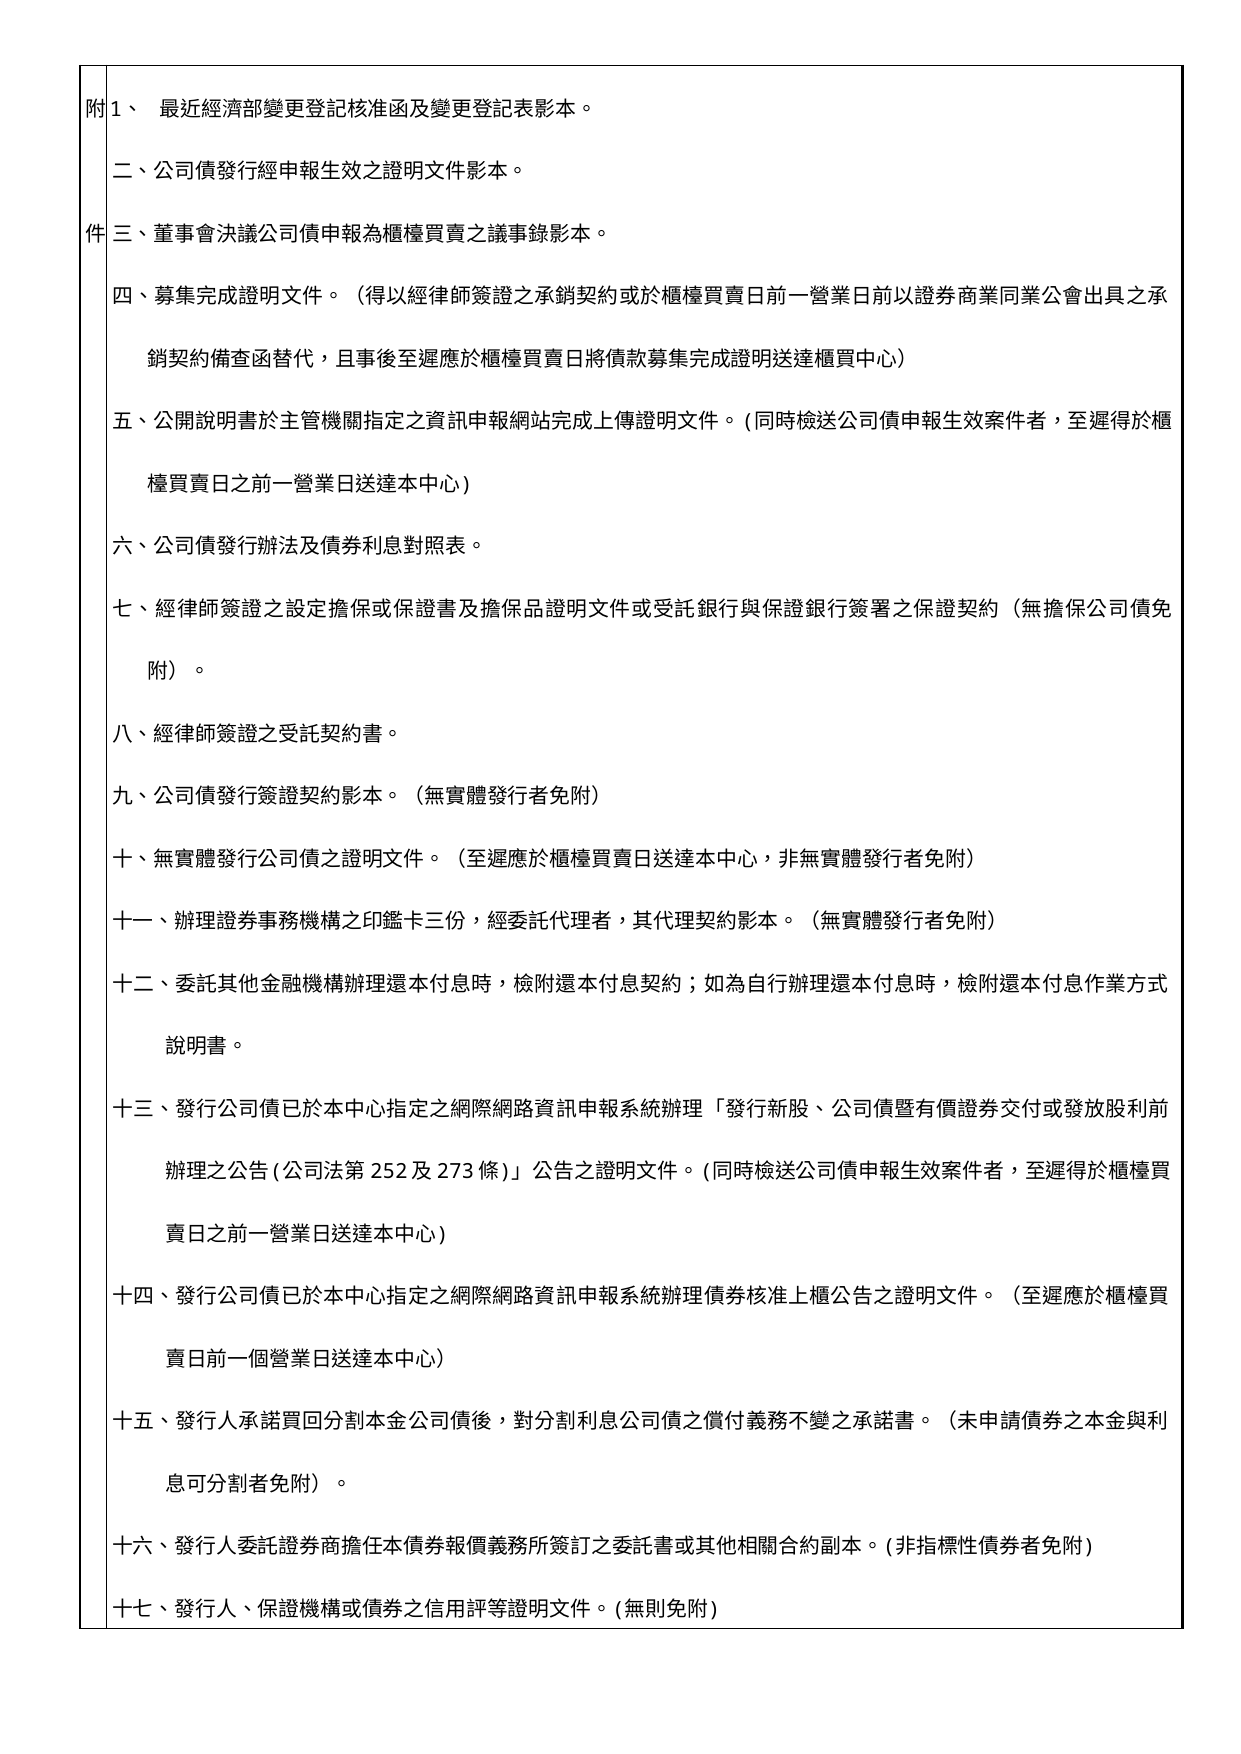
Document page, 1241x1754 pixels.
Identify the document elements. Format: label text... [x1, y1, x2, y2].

table_cell 最近經濟部變更登記核准函及變更登記表影本。 二、公司債發行經申報生效之證明文件影本。 三、董事會決議公司債申報為櫃檯買賣之議事錄影本。 四、募集完成證明文件。（得以經律師簽證之承銷契約或於櫃檯買賣日前一營業日前以證券商業同業公會出具之承銷契約備查函替代，且事後至遲應於櫃檯買賣日將債款募集完成證明送達櫃買中心） 五、公開說明書於主管機關指定之資訊申報網站完成上傳證明文件。(同時檢送公司債申報生效案件者，至遲得於櫃檯買賣日之前一營業日送達本中心) 六、公司債發行辦法及債券利息對照表。 七、經律師簽證之設定擔保或保證書及擔保品證明文件或受託銀行與保證銀行簽署之保證契約（無擔保公司債免附）。 八、經律師簽證之受託契約書。 九、公司債發行簽證契約影本。（無實體發行者免附） 十、無實體發行公司債之證明文件。（至遲應於櫃檯買賣日送達本中心，非無實體發行者免附） 十一、辦理證券事務機構之印鑑卡三份，經委託代理者，其代理契約影本。（無實體發行者免附） 十二、委託其他金融機構辦理還本付息時，檢附還本付息契約；如為自行辦理還本付息時，檢附還本付息作業方式說明書。 十三、發行公司債已於本中心指定之網際網路資訊申報系統辦理「發行新股、公司債暨有價證券交付或發放股利前辦理之公告(公司法第252及273條)」公告之證明文件。(同時檢送公司債申報生效案件者，至遲得於櫃檯買賣日之前一營業日送達本中心) 十四、發行公司債已於本中心指定之網際網路資訊申報系統辦理債券核准上櫃公告之證明文件。（至遲應於櫃檯買賣日前一個營業日送達本中心） 十五、發行人承諾買回分割本金公司債後，對分割利息公司債之償付義務不變之承諾書。（未申請債券之本金與利息可分割者免附）。 十六、發行人委託證券商擔任本債券報價義務所簽訂之委託書或其他相關合約副本。(非指標性債券者免附) 十七、發行人、保證機構或債券之信用評等證明文件。(無則免附) [107, 66, 1181, 1628]
table_cell 附 件 [81, 66, 106, 1628]
